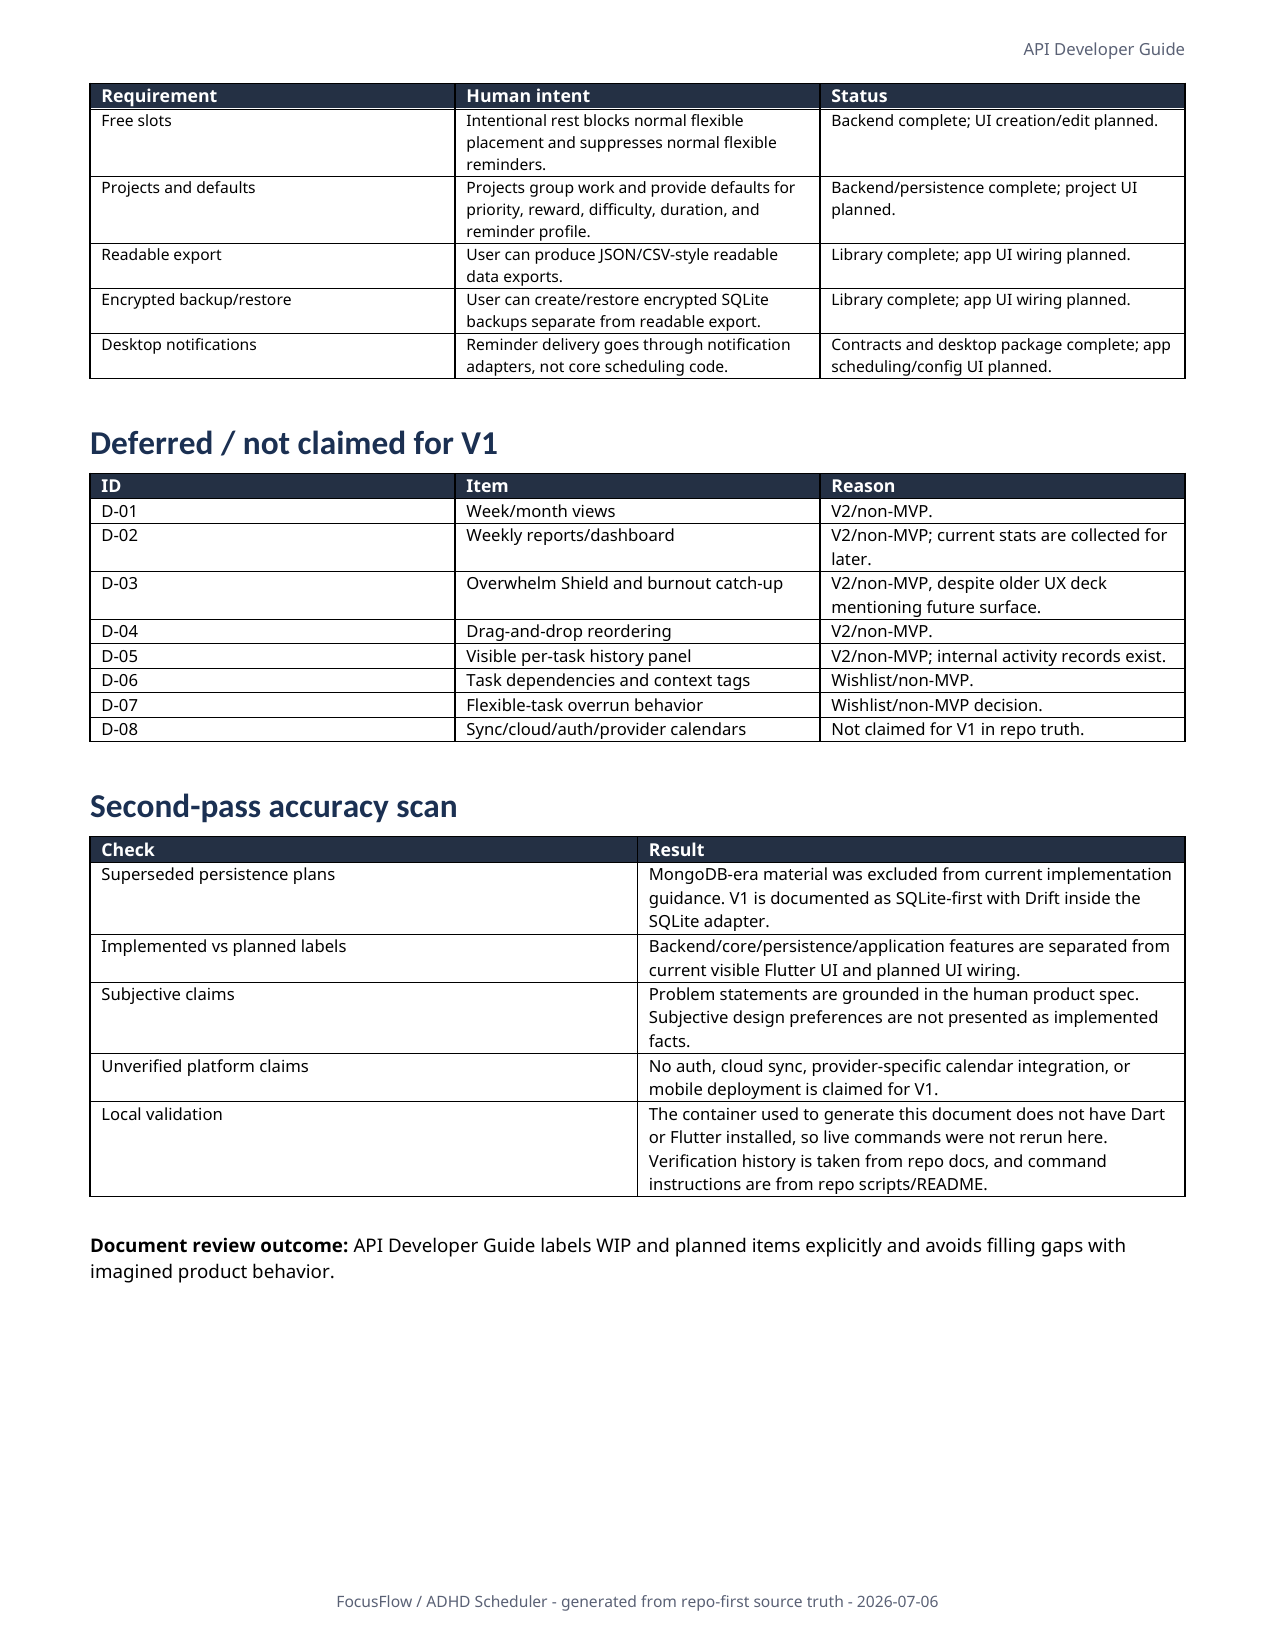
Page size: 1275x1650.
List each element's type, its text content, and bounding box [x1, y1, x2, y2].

table_cell Week/month views [456, 499, 819, 523]
table_cell Contracts and desktop package complete; app scheduling/config UI planned. [821, 334, 1184, 378]
table_cell D-02 [91, 524, 454, 571]
table_header Result [638, 837, 1184, 862]
table_cell Reminder delivery goes through notification adapters, not core scheduling code. [456, 334, 819, 378]
table_cell Unverified platform claims [91, 1054, 637, 1101]
table_cell Backend complete; UI creation/edit planned. [821, 110, 1184, 176]
table_cell Wishlist/non-MVP decision. [821, 693, 1184, 717]
table_cell User can create/restore encrypted SQLite backups separate from readable export. [456, 289, 819, 333]
table_header Status [821, 84, 1184, 108]
table_cell Overwhelm Shield and burnout catch-up [456, 572, 819, 619]
table_cell Library complete; app UI wiring planned. [821, 289, 1184, 333]
table_header Item [456, 474, 819, 498]
table_cell Library complete; app UI wiring planned. [821, 244, 1184, 288]
table_cell Superseded persistence plans [91, 863, 637, 933]
table_header Human intent [456, 84, 819, 108]
table_cell Visible per-task history panel [456, 644, 819, 668]
table_cell Weekly reports/dashboard [456, 524, 819, 571]
table_cell D-08 [91, 718, 454, 741]
table_cell User can produce JSON/CSV-style readable data exports. [456, 244, 819, 288]
table_cell Task dependencies and context tags [456, 669, 819, 692]
table_cell Intentional rest blocks normal flexible placement and suppresses normal flexible reminders. [456, 110, 819, 176]
table_header Check [91, 837, 637, 862]
table_cell Encrypted backup/restore [91, 289, 454, 333]
table_cell No auth, cloud sync, provider-specific calendar integration, or mobile deployment is claimed for V1. [638, 1054, 1184, 1101]
text Document review outcome: API Developer Guide labels WIP and planned items explicitly and avoids filling gaps with imagined product behavior. [90, 1232, 1185, 1284]
table_cell Backend/persistence complete; project UI planned. [821, 177, 1184, 243]
table_cell D-04 [91, 620, 454, 643]
table_cell Local validation [91, 1102, 637, 1196]
table_cell Subjective claims [91, 983, 637, 1053]
table_header Reason [821, 474, 1184, 498]
table_cell Not claimed for V1 in repo truth. [821, 718, 1184, 741]
table_cell Implemented vs planned labels [91, 935, 637, 982]
subtitle Deferred / not claimed for V1 [90, 422, 1185, 462]
table_header ID [91, 474, 454, 498]
table_cell D-05 [91, 644, 454, 668]
table_cell D-03 [91, 572, 454, 619]
table_cell Projects and defaults [91, 177, 454, 243]
subtitle Second-pass accuracy scan [90, 785, 1185, 826]
table_cell Projects group work and provide defaults for priority, reward, difficulty, duration, and reminder profile. [456, 177, 819, 243]
table_cell Problem statements are grounded in the human product spec. Subjective design preferences are not presented as implemented facts. [638, 983, 1184, 1053]
table_cell V2/non-MVP; current stats are collected for later. [821, 524, 1184, 571]
table_cell Flexible-task overrun behavior [456, 693, 819, 717]
table_cell Free slots [91, 110, 454, 176]
table_cell Backend/core/persistence/application features are separated from current visible Flutter UI and planned UI wiring. [638, 935, 1184, 982]
table_cell V2/non-MVP. [821, 620, 1184, 643]
table_cell MongoDB-era material was excluded from current implementation guidance. V1 is documented as SQLite-first with Drift inside the SQLite adapter. [638, 863, 1184, 933]
table_cell V2/non-MVP. [821, 499, 1184, 523]
table_cell D-06 [91, 669, 454, 692]
table_cell V2/non-MVP; internal activity records exist. [821, 644, 1184, 668]
table_cell Desktop notifications [91, 334, 454, 378]
table_cell D-01 [91, 499, 454, 523]
table_cell The container used to generate this document does not have Dart or Flutter installed, so live commands were not rerun here. Verification history is taken from repo docs, and command instructions are from repo scripts/README. [638, 1102, 1184, 1196]
table_cell Drag-and-drop reordering [456, 620, 819, 643]
table_cell V2/non-MVP, despite older UX deck mentioning future surface. [821, 572, 1184, 619]
table_header Requirement [91, 84, 454, 108]
table_cell D-07 [91, 693, 454, 717]
table_cell Readable export [91, 244, 454, 288]
table_cell Sync/cloud/auth/provider calendars [456, 718, 819, 741]
table_cell Wishlist/non-MVP. [821, 669, 1184, 692]
